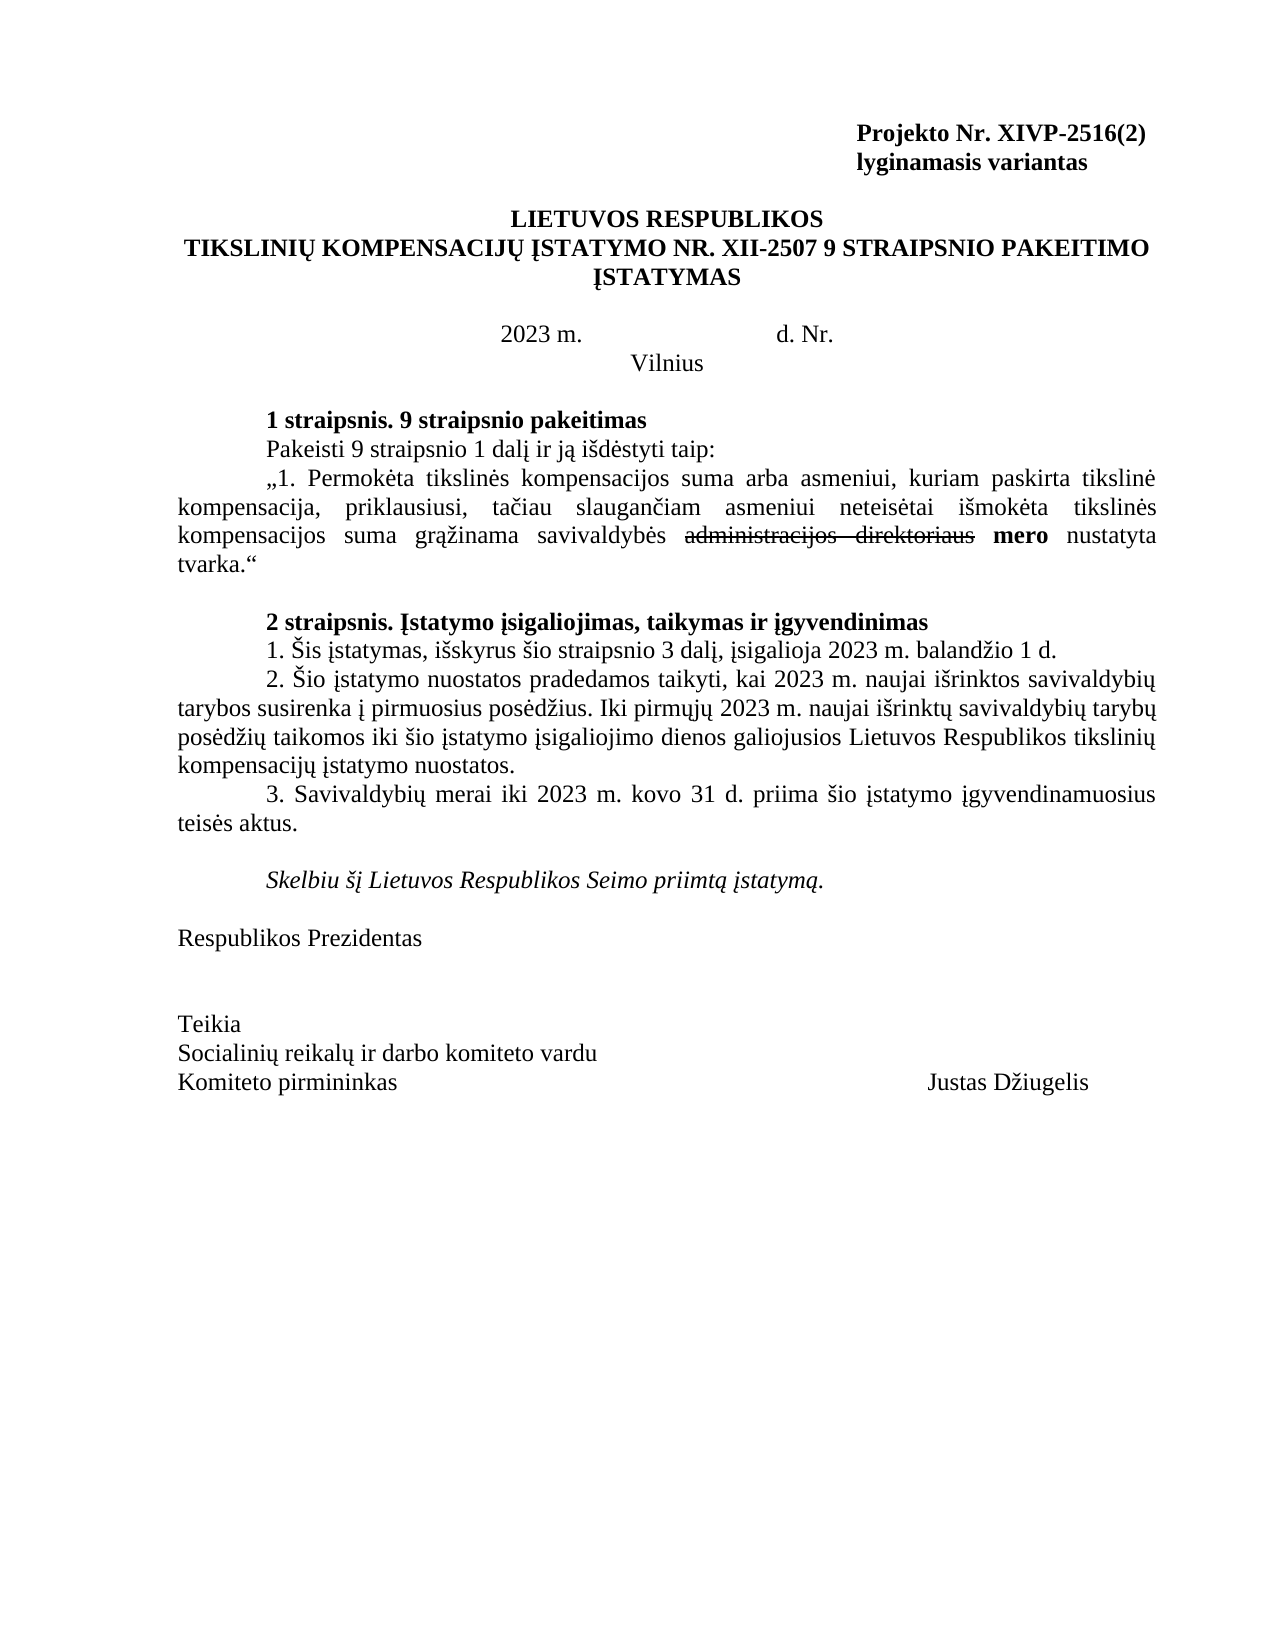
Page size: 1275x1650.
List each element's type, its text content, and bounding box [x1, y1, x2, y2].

text ĮSTATYMAS [177, 262, 1157, 291]
text Projekto Nr. XIVP-2516(2) [856, 118, 1157, 147]
text 2023 m. d. Nr. [177, 319, 1157, 348]
text Teikia [177, 1009, 1157, 1038]
text Respublikos Prezidentas [177, 923, 1157, 952]
text „1. Permokėta tikslinės kompensacijos suma arba asmeniui, kuriam paskirta tikslinė kompensacija, priklausiusi, tačiau slaugančiam asmeniui neteisėtai išmokėta tikslinės kompensacijos suma grąžinama savivaldybės administracijos direktoriaus mero nustatyta tvarka.“ [177, 463, 1157, 578]
text 1 straipsnis. 9 straipsnio pakeitimas [177, 406, 1157, 434]
text 2. Šio įstatymo nuostatos pradedamos taikyti, kai 2023 m. naujai išrinktos savivaldybių tarybos susirenka į pirmuosius posėdžius. Iki pirmųjų 2023 m. naujai išrinktų savivaldybių tarybų posėdžių taikomos iki šio įstatymo įsigaliojimo dienos galiojusios Lietuvos Respublikos tikslinių kompensacijų įstatymo nuostatos. [177, 664, 1157, 779]
text Socialinių reikalų ir darbo komiteto vardu [177, 1038, 1157, 1067]
text 1. Šis įstatymas, išskyrus šio straipsnio 3 dalį, įsigalioja 2023 m. balandžio 1 d. [177, 636, 1157, 664]
text Komiteto pirmininkas Justas Džiugelis [177, 1067, 1157, 1096]
text Skelbiu šį Lietuvos Respublikos Seimo priimtą įstatymą. [177, 866, 1157, 894]
text lyginamasis variantas [856, 147, 1157, 176]
text TIKSLINIŲ KOMPENSACIJŲ ĮSTATYMO NR. XII-2507 9 STRAIPSNIo PAKEITIMO [177, 233, 1157, 262]
text LIETUVOS RESPUBLIKOS [177, 204, 1157, 233]
text Vilnius [177, 348, 1157, 377]
text 3. Savivaldybių merai iki 2023 m. kovo 31 d. priima šio įstatymo įgyvendinamuosius teisės aktus. [177, 779, 1157, 837]
text Pakeisti 9 straipsnio 1 dalį ir ją išdėstyti taip: [177, 434, 1157, 463]
text 2 straipsnis. Įstatymo įsigaliojimas, taikymas ir įgyvendinimas [177, 607, 1157, 636]
